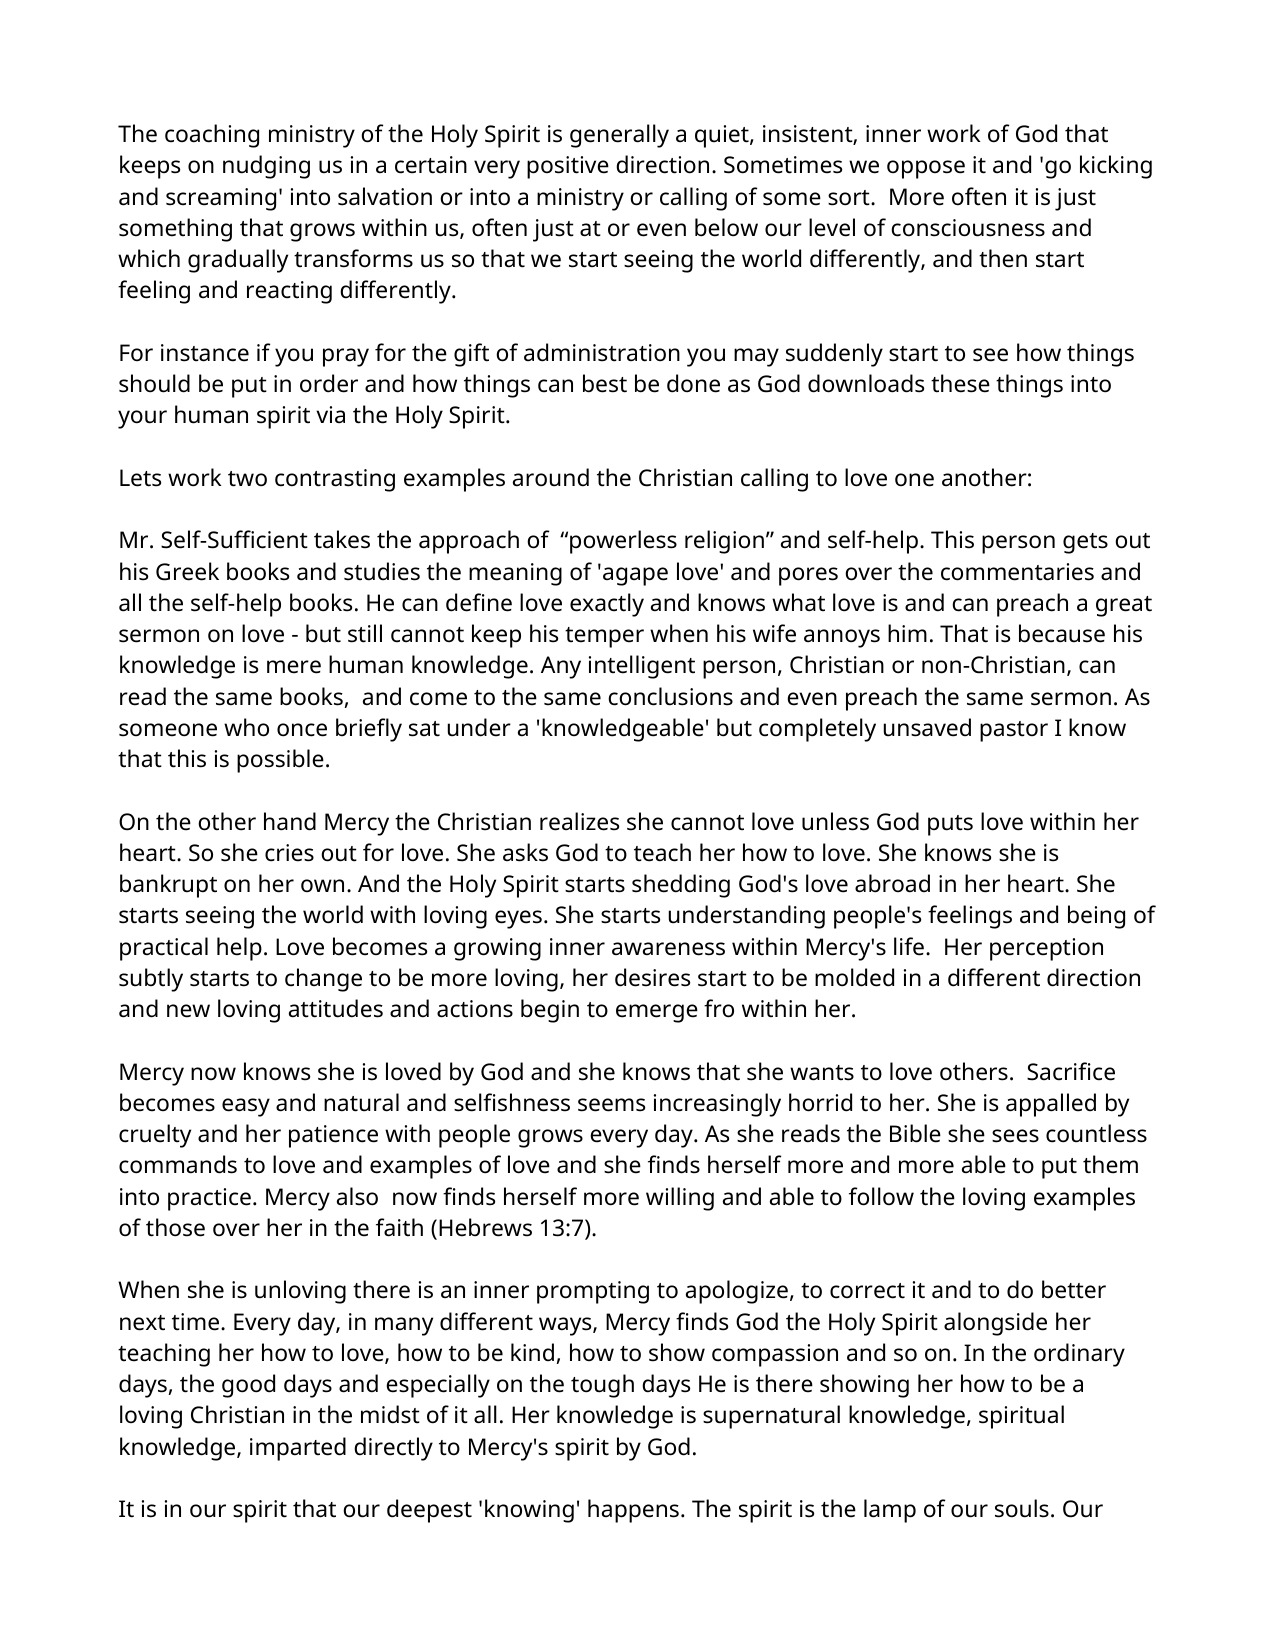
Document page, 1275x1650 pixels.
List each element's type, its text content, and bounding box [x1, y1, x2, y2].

text For instance if you pray for the gift of administration you may suddenly start to see how things should be put in order and how things can best be done as God downloads these things into your human spirit via the Holy Spirit. [118, 337, 1157, 431]
text On the other hand Mercy the Christian realizes she cannot love unless God puts love within her heart. So she cries out for love. She asks God to teach her how to love. She knows she is bankrupt on her own. And the Holy Spirit starts shedding God's love abroad in her heart. She starts seeing the world with loving eyes. She starts understanding people's feelings and being of practical help. Love becomes a growing inner awareness within Mercy's life. Her perception subtly starts to change to be more loving, her desires start to be molded in a different direction and new loving attitudes and actions begin to emerge fro within her. [118, 806, 1157, 1024]
text Mercy now knows she is loved by God and she knows that she wants to love others. Sacrifice becomes easy and natural and selfishness seems increasingly horrid to her. She is appalled by cruelty and her patience with people grows every day. As she reads the Bible she sees countless commands to love and examples of love and she finds herself more and more able to put them into practice. Mercy also now finds herself more willing and able to follow the loving examples of those over her in the faith (Hebrews 13:7). [118, 1056, 1157, 1243]
text Lets work two contrasting examples around the Christian calling to love one another: [118, 462, 1157, 493]
text Mr. Self-Sufficient takes the approach of “powerless religion” and self-help. This person gets out his Greek books and studies the meaning of 'agape love' and pores over the commentaries and all the self-help books. He can define love exactly and knows what love is and can preach a great sermon on love - but still cannot keep his temper when his wife annoys him. That is because his knowledge is mere human knowledge. Any intelligent person, Christian or non-Christian, can read the same books, and come to the same conclusions and even preach the same sermon. As someone who once briefly sat under a 'knowledgeable' but completely unsaved pastor I know that this is possible. [118, 524, 1157, 774]
text When she is unloving there is an inner prompting to apologize, to correct it and to do better next time. Every day, in many different ways, Mercy finds God the Holy Spirit alongside her teaching her how to love, how to be kind, how to show compassion and so on. In the ordinary days, the good days and especially on the tough days He is there showing her how to be a loving Christian in the midst of it all. Her knowledge is supernatural knowledge, spiritual knowledge, imparted directly to Mercy's spirit by God. [118, 1274, 1157, 1462]
text The coaching ministry of the Holy Spirit is generally a quiet, insistent, inner work of God that keeps on nudging us in a certain very positive direction. Sometimes we oppose it and 'go kicking and screaming' into salvation or into a ministry or calling of some sort. More often it is just something that grows within us, often just at or even below our level of consciousness and which gradually transforms us so that we start seeing the world differently, and then start feeling and reacting differently. [118, 118, 1157, 306]
text It is in our spirit that our deepest 'knowing' happens. The spirit is the lamp of our souls. Our [118, 1493, 1157, 1524]
